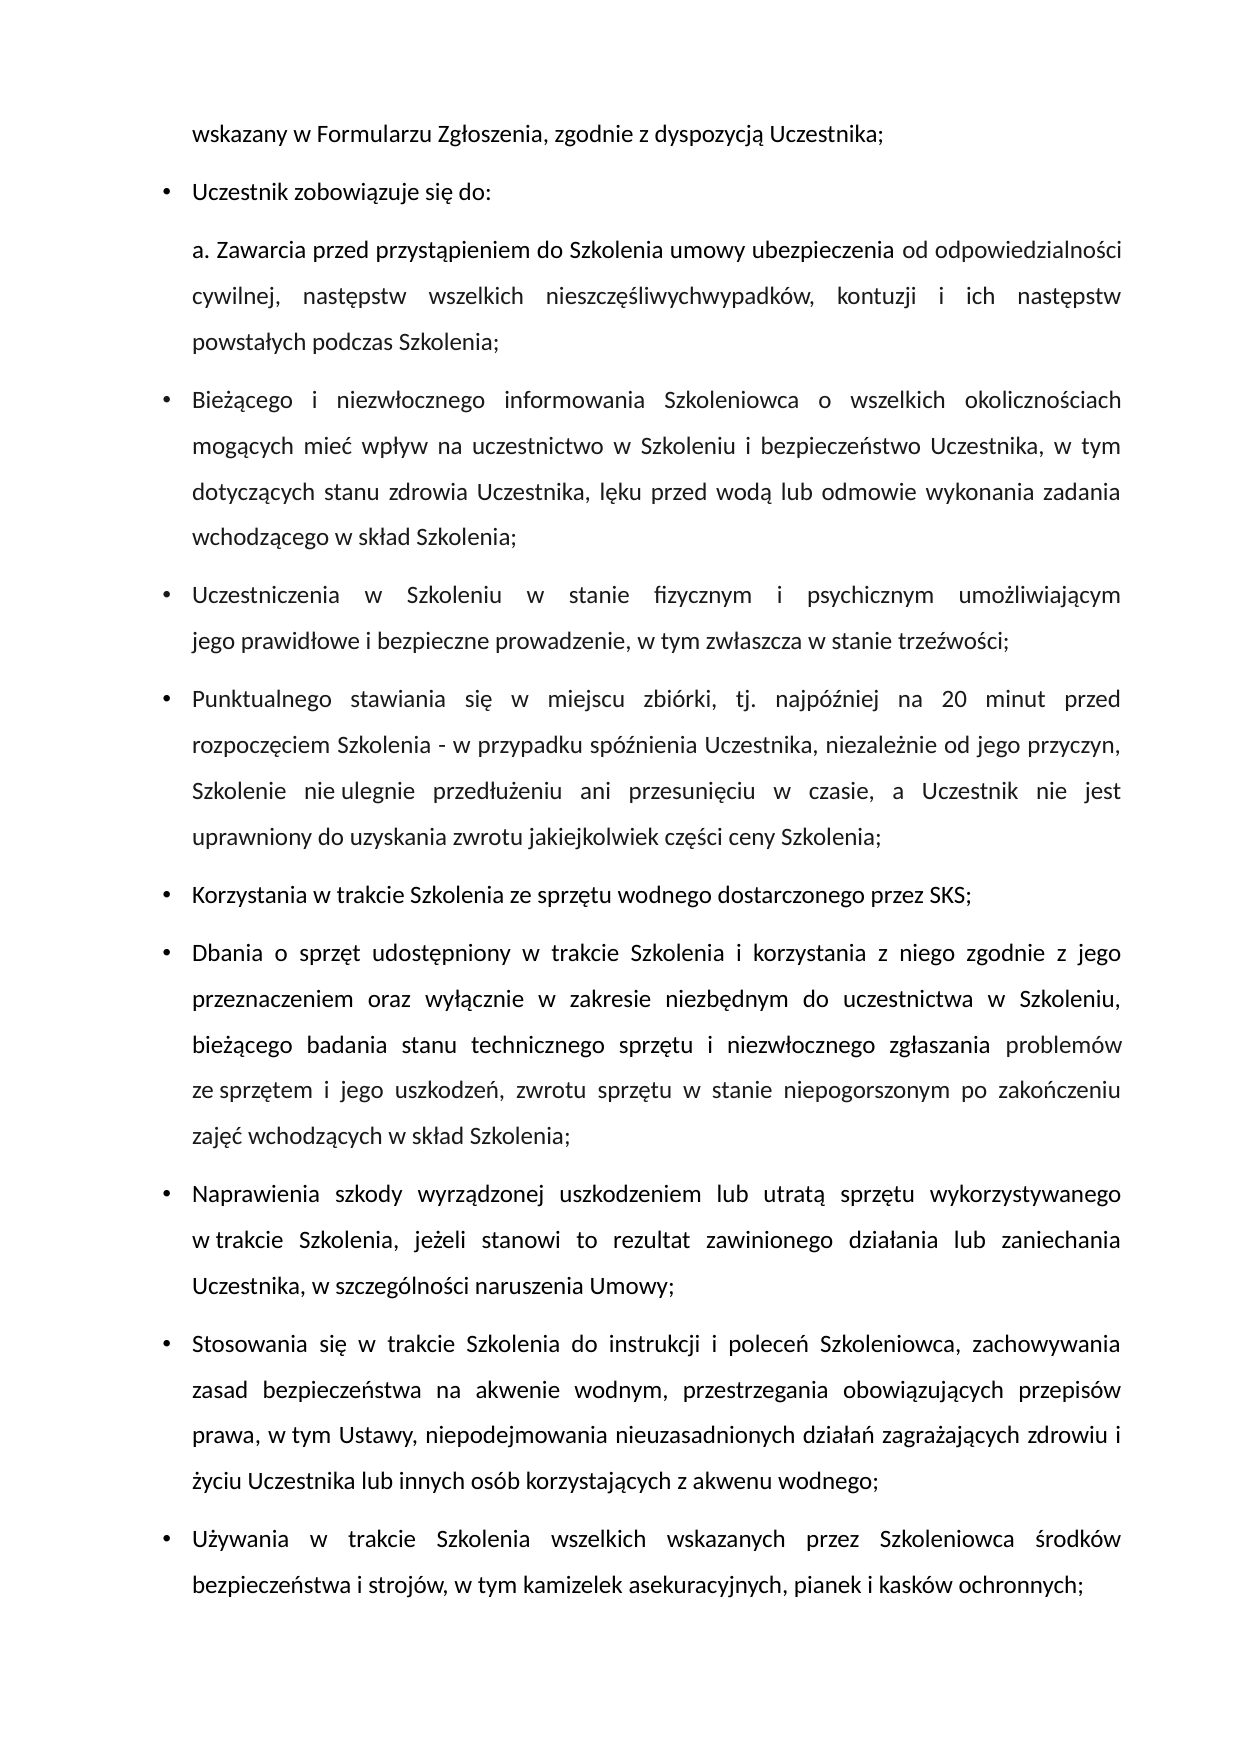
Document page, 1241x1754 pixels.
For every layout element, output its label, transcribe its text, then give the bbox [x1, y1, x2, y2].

list Korzystania w trakcie Szkolenia ze sprzętu wodnego dostarczonego przez SKS; [162, 879, 1122, 909]
text a. Zawarcia przed przystąpieniem do Szkolenia umowy ubezpieczenia od odpowiedzialności cywilnej, następstw wszelkich nieszczęśliwychwypadków, kontuzji i ich następstw powstałych podczas Szkolenia; [192, 234, 1122, 357]
list Uczestniczenia w Szkoleniu w stanie fizycznym i psychicznym umożliwiającym jego prawidłowe i bezpieczne prowadzenie, w tym zwłaszcza w stanie trzeźwości; [162, 580, 1122, 656]
list Naprawienia szkody wyrządzonej uszkodzeniem lub utratą sprzętu wykorzystywanego w trakcie Szkolenia, jeżeli stanowi to rezultat zawinionego działania lub zaniechania Uczestnika, w szczególności naruszenia Umowy; [162, 1178, 1122, 1300]
list Stosowania się w trakcie Szkolenia do instrukcji i poleceń Szkoleniowca, zachowywania zasad bezpieczeństwa na akwenie wodnym, przestrzegania obowiązujących przepisów prawa, w tym Ustawy, niepodejmowania nieuzasadnionych działań zagrażających zdrowiu i życiu Uczestnika lub innych osób korzystających z akwenu wodnego; [162, 1328, 1122, 1496]
list Używania w trakcie Szkolenia wszelkich wskazanych przez Szkoleniowca środków bezpieczeństwa i strojów, w tym kamizelek asekuracyjnych, pianek i kasków ochronnych; [162, 1523, 1122, 1600]
list Punktualnego stawiania się w miejscu zbiórki, tj. najpóźniej na 20 minut przed rozpoczęciem Szkolenia - w przypadku spóźnienia Uczestnika, niezależnie od jego przyczyn, Szkolenie nie ulegnie przedłużeniu ani przesunięciu w czasie, a Uczestnik nie jest uprawniony do uzyskania zwrotu jakiejkolwiek części ceny Szkolenia; [162, 684, 1122, 851]
list Dbania o sprzęt udostępniony w trakcie Szkolenia i korzystania z niego zgodnie z jego przeznaczeniem oraz wyłącznie w zakresie niezbędnym do uczestnictwa w Szkoleniu, bieżącego badania stanu technicznego sprzętu i niezwłocznego zgłaszania problemów ze sprzętem i jego uszkodzeń, zwrotu sprzętu w stanie niepogorszonym po zakończeniu zajęć wchodzących w skład Szkolenia; [162, 937, 1122, 1151]
list Uczestnik zobowiązuje się do: [162, 176, 1122, 207]
list wskazany w Formularzu Zgłoszenia, zgodnie z dyspozycją Uczestnika; [162, 118, 1122, 149]
list Bieżącego i niezwłocznego informowania Szkoleniowca o wszelkich okolicznościach mogących mieć wpływ na uczestnictwo w Szkoleniu i bezpieczeństwo Uczestnika, w tym dotyczących stanu zdrowia Uczestnika, lęku przed wodą lub odmowie wykonania zadania wchodzącego w skład Szkolenia; [162, 384, 1122, 552]
